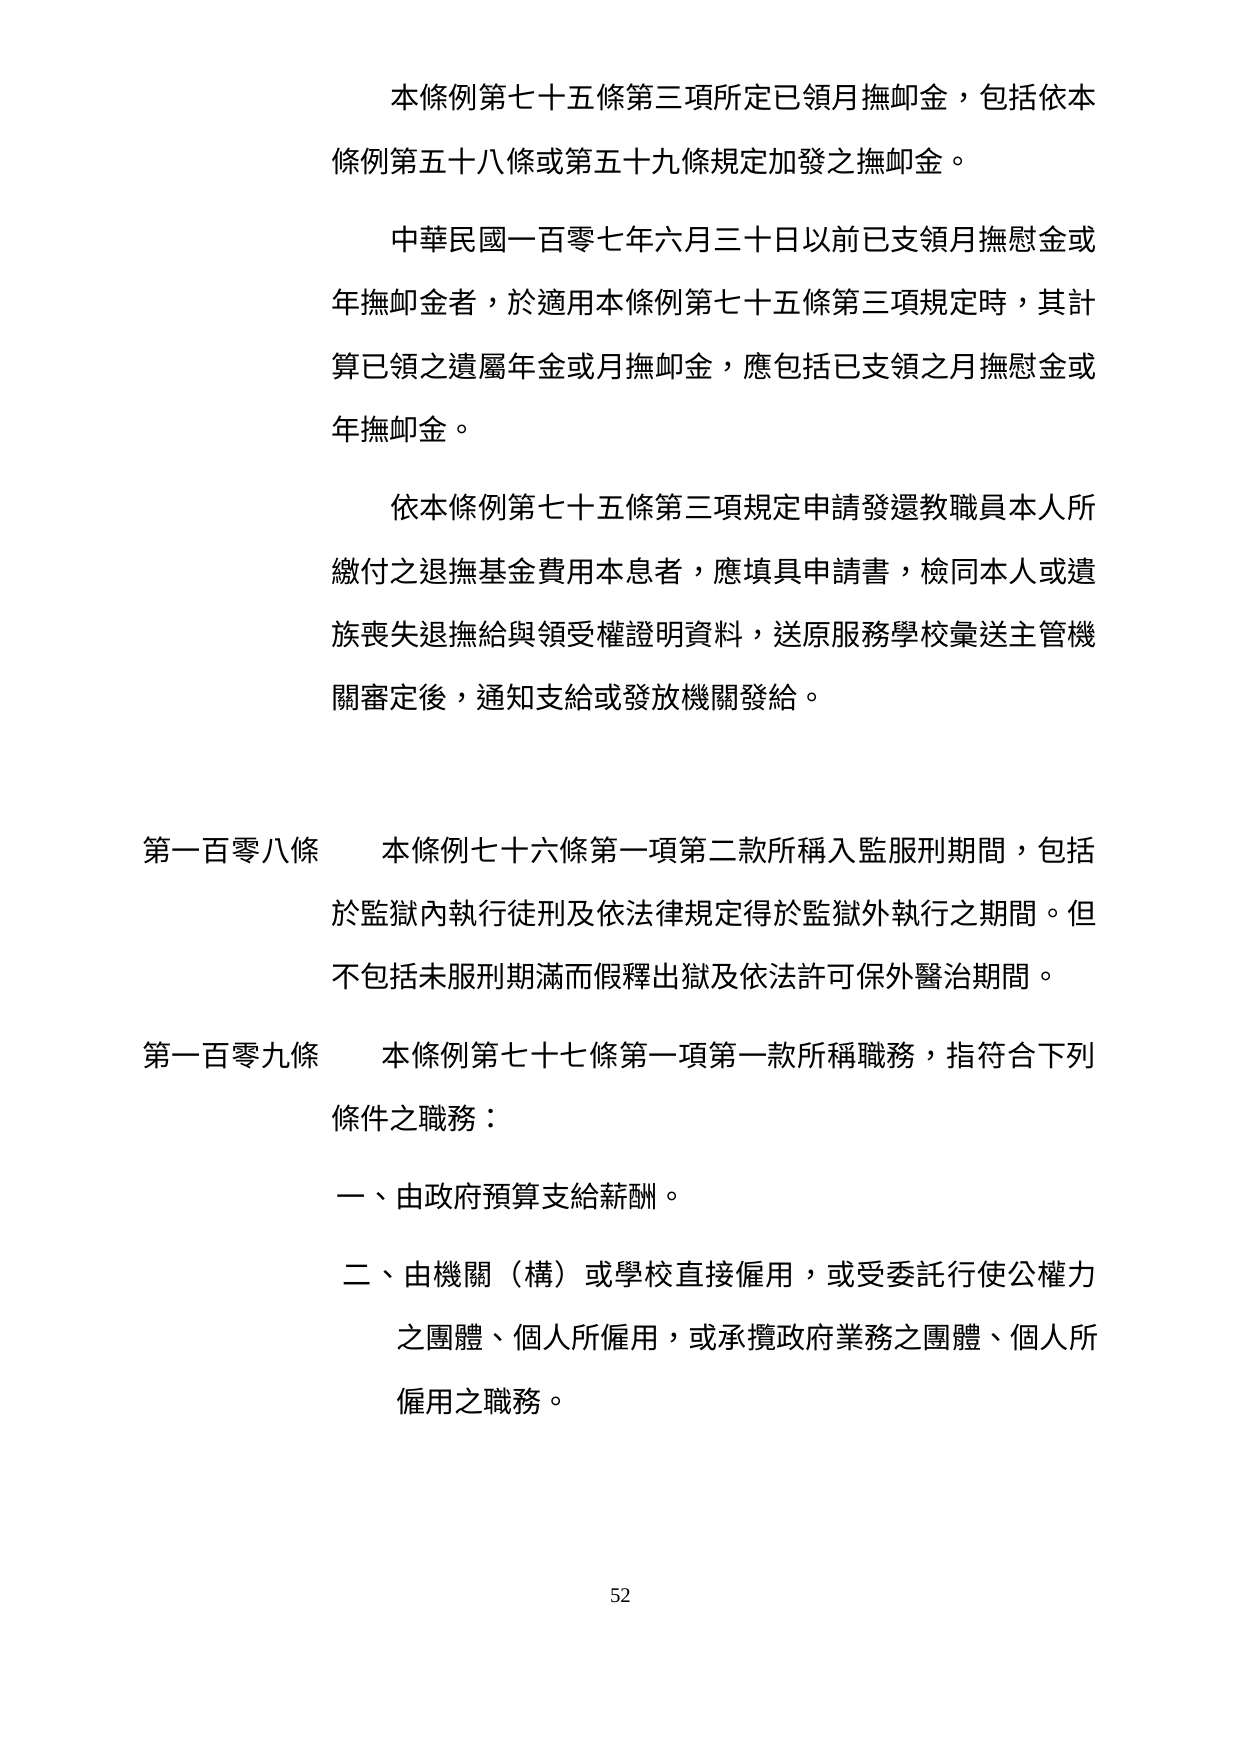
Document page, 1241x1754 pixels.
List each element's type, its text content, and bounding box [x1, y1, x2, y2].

text 第一百零九條 本條例第七十七條第一項第一款所稱職務，指符合下列條件之職務： [142, 1032, 1098, 1138]
text 依本條例第七十五條第三項規定申請發還教職員本人所繳付之退撫基金費用本息者，應填具申請書，檢同本人或遺族喪失退撫給與領受權證明資料，送原服務學校彙送主管機關審定後，通知支給或發放機關發給。 [331, 485, 1098, 717]
text 一、由政府預算支給薪酬。 [331, 1173, 1098, 1216]
text 第一百零八條 本條例七十六條第一項第二款所稱入監服刑期間，包括於監獄內執行徒刑及依法律規定得於監獄外執行之期間。但不包括未服刑期滿而假釋出獄及依法許可保外醫治期間。 [142, 827, 1098, 996]
text 二、由機關（構）或學校直接僱用，或受委託行使公權力之團體、個人所僱用，或承攬政府業務之團體、個人所僱用之職務。 [343, 1252, 1098, 1421]
text 中華民國一百零七年六月三十日以前已支領月撫慰金或年撫卹金者，於適用本條例第七十五條第三項規定時，其計算已領之遺屬年金或月撫卹金，應包括已支領之月撫慰金或年撫卹金。 [331, 216, 1098, 449]
text 本條例第七十五條第三項所定已領月撫卹金，包括依本條例第五十八條或第五十九條規定加發之撫卹金。 [331, 75, 1098, 181]
